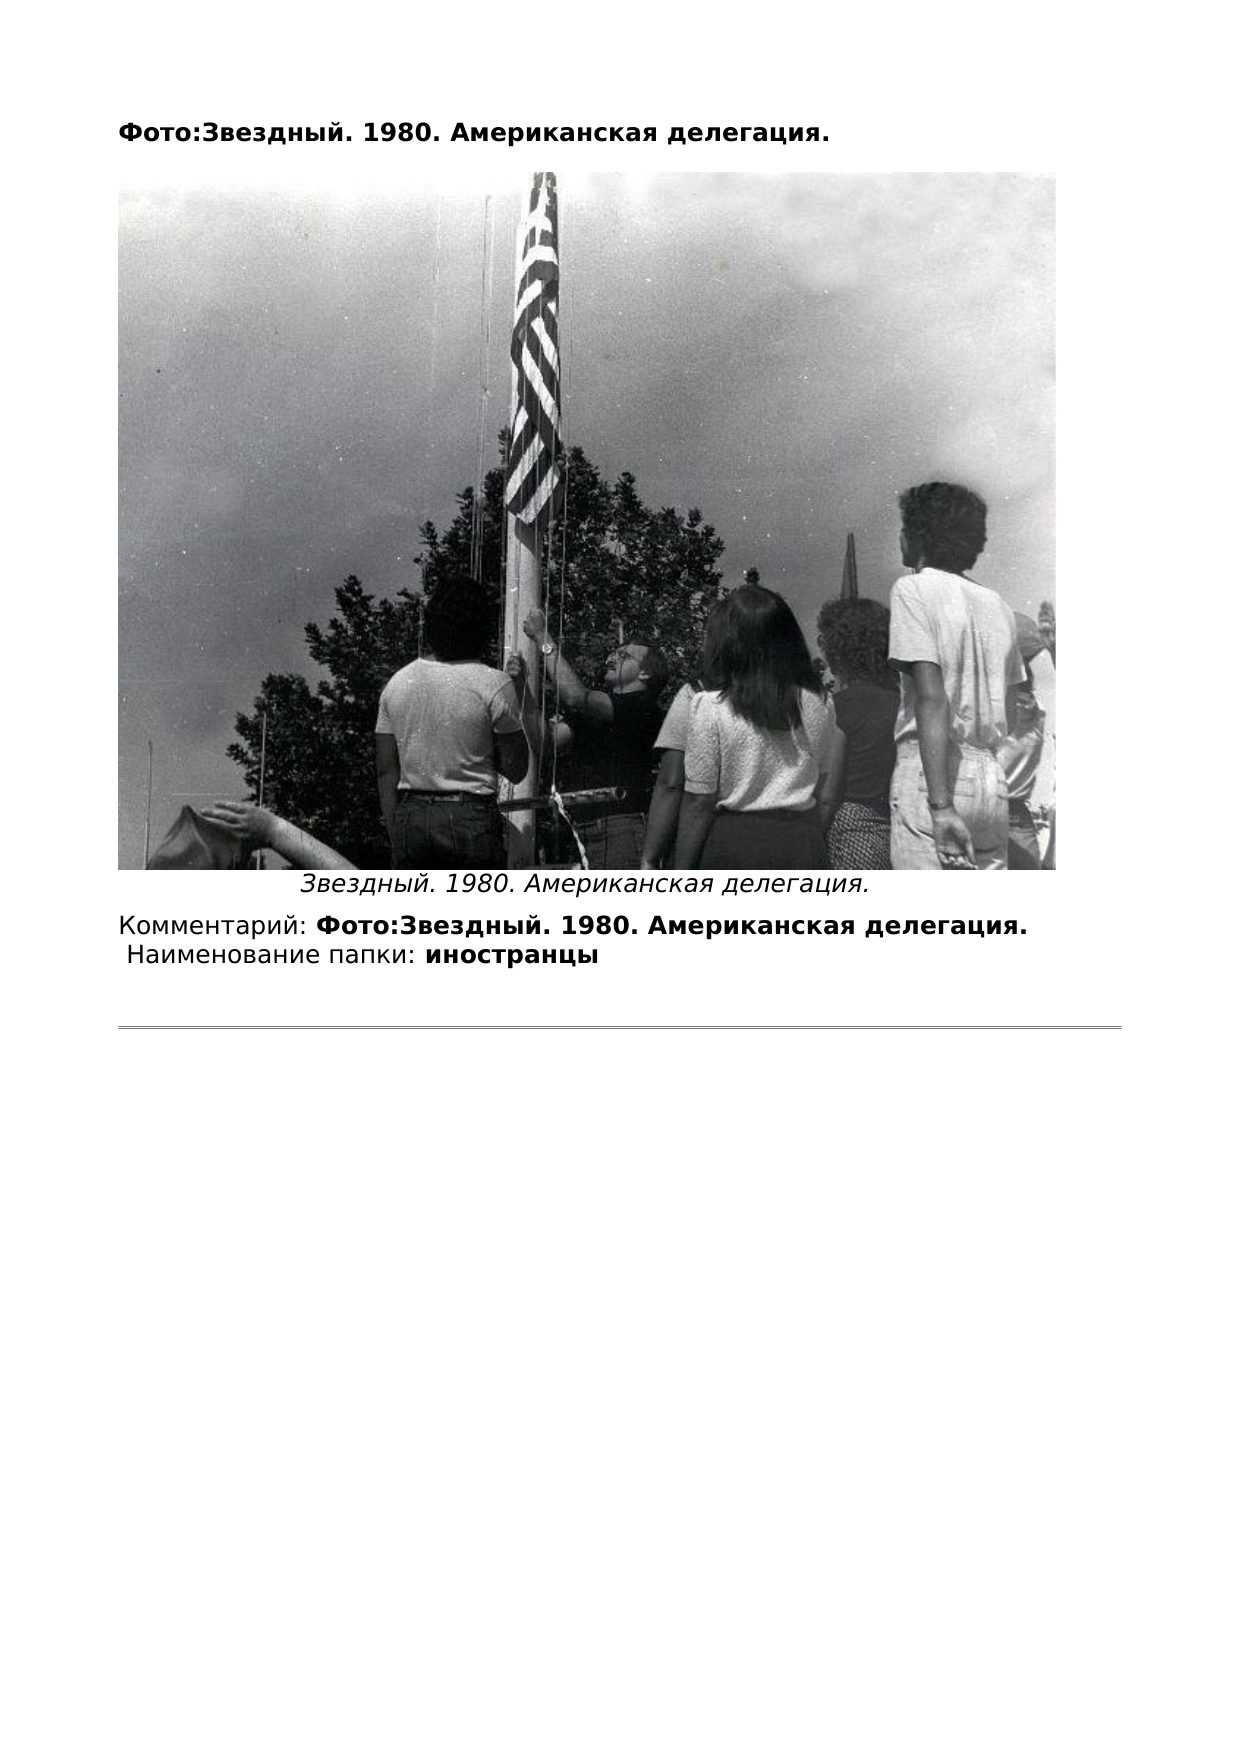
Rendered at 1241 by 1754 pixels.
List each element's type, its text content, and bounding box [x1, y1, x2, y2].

text Звездный. 1980. Американская делегация. [118, 870, 1056, 899]
text Комментарий: Фото:Звездный. 1980. Американская делегация. Наименование папки: иностранцы [118, 911, 1122, 999]
subtitle Фото:Звездный. 1980. Американская делегация. [118, 118, 1122, 147]
picture [118, 172, 1056, 870]
